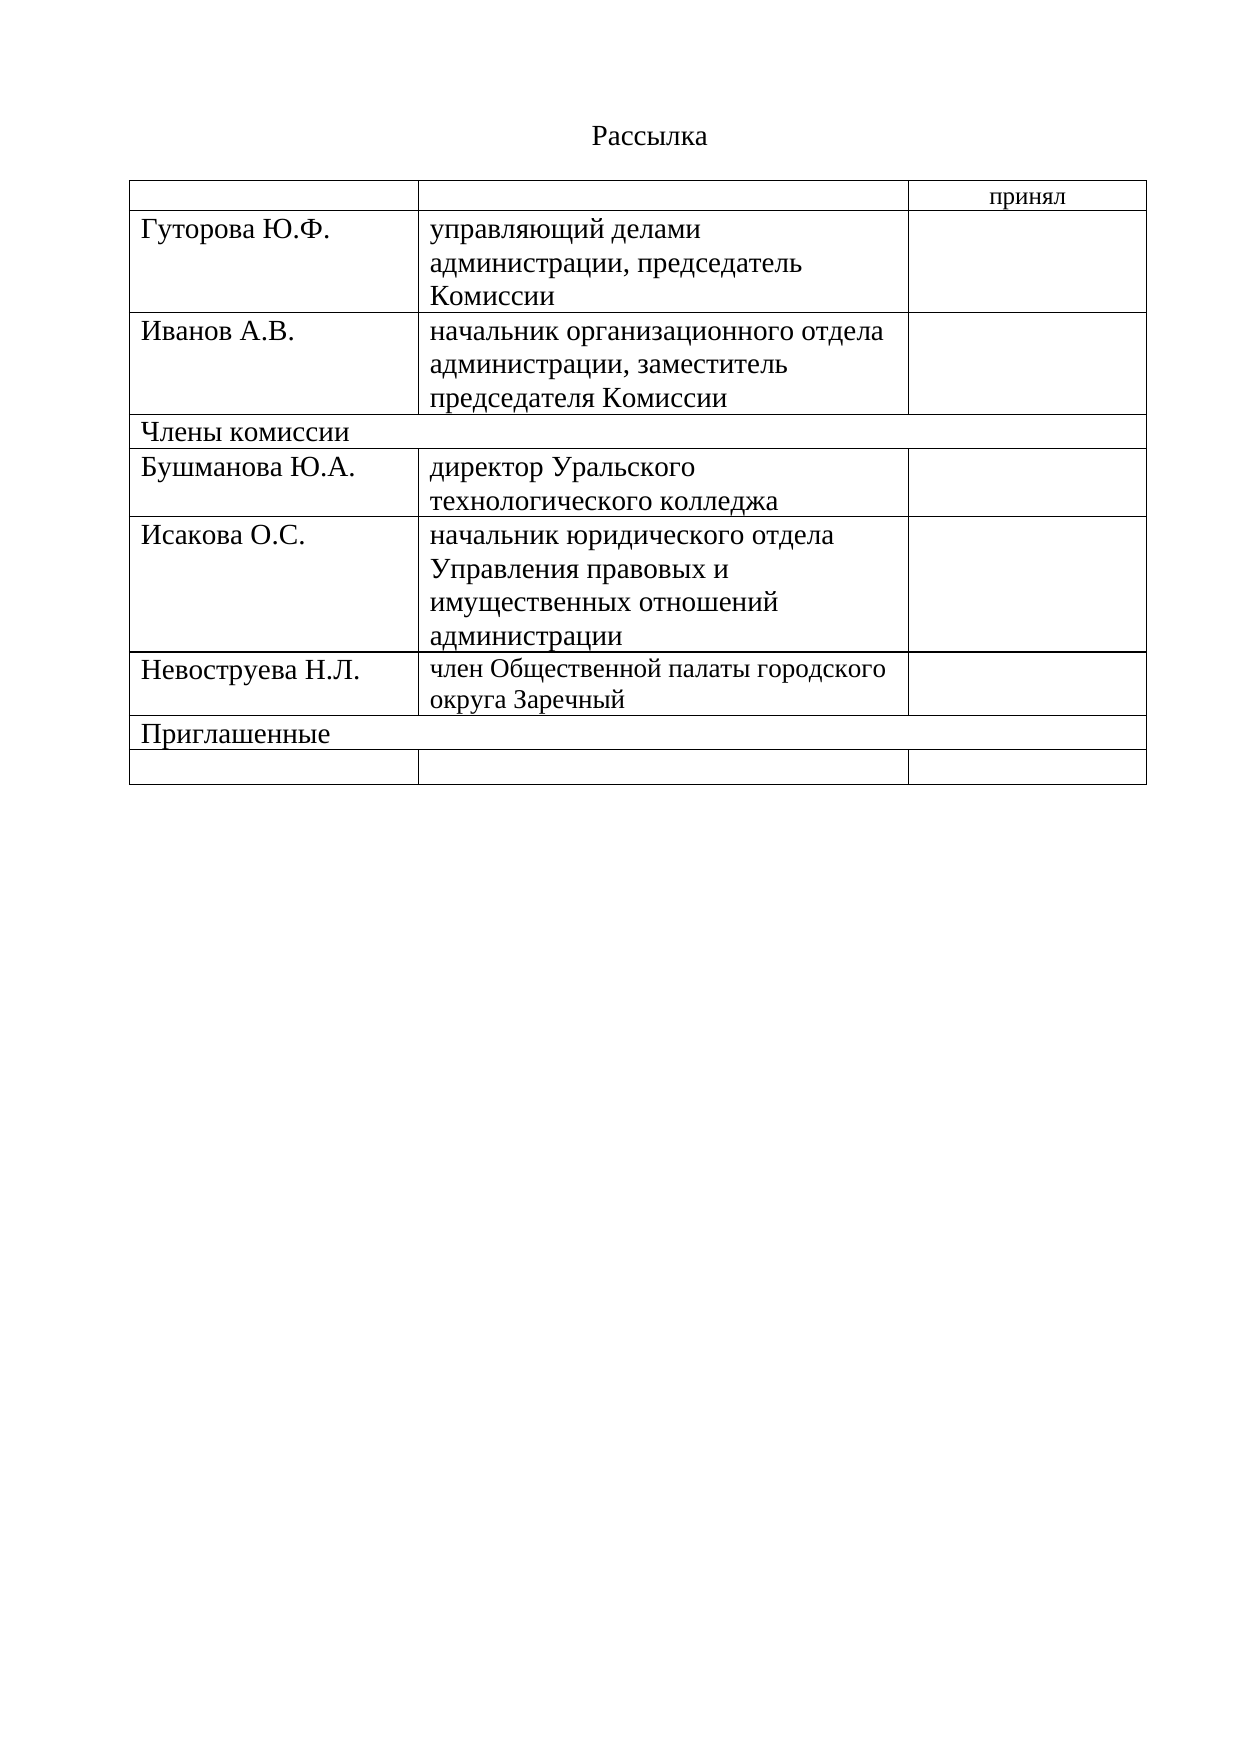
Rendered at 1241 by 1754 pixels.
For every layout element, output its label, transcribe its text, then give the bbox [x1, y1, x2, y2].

table_cell Члены комиссии [130, 415, 1146, 448]
table_cell [909, 449, 1146, 516]
table_cell [909, 313, 1146, 413]
table_cell начальник организационного отдела администрации, заместитель председателя Комиссии [419, 313, 908, 413]
table_header [419, 181, 908, 210]
table_cell [909, 211, 1146, 312]
table_cell Исакова О.С. [130, 517, 418, 651]
table_header [130, 181, 418, 210]
table_cell [909, 517, 1146, 651]
table_cell управляющий делами администрации, председатель Комиссии [419, 211, 908, 312]
table_cell [419, 750, 908, 784]
table_header принял [909, 181, 1146, 210]
table_cell Гуторова Ю.Ф. [130, 211, 418, 312]
table_cell Бушманова Ю.А. [130, 449, 418, 516]
table_cell [909, 653, 1146, 715]
table_cell директор Уральского технологического колледжа [419, 449, 908, 516]
text Рассылка [118, 118, 1181, 152]
table_cell Приглашенные [130, 716, 1146, 749]
table_cell начальник юридического отдела Управления правовых и имущественных отношений администрации [419, 517, 908, 651]
table_cell член Общественной палаты городского округа Заречный [419, 653, 908, 715]
table_cell Иванов А.В. [130, 313, 418, 413]
table_cell [130, 750, 418, 784]
table_cell Невоструева Н.Л. [130, 653, 418, 715]
table_cell [909, 750, 1146, 784]
